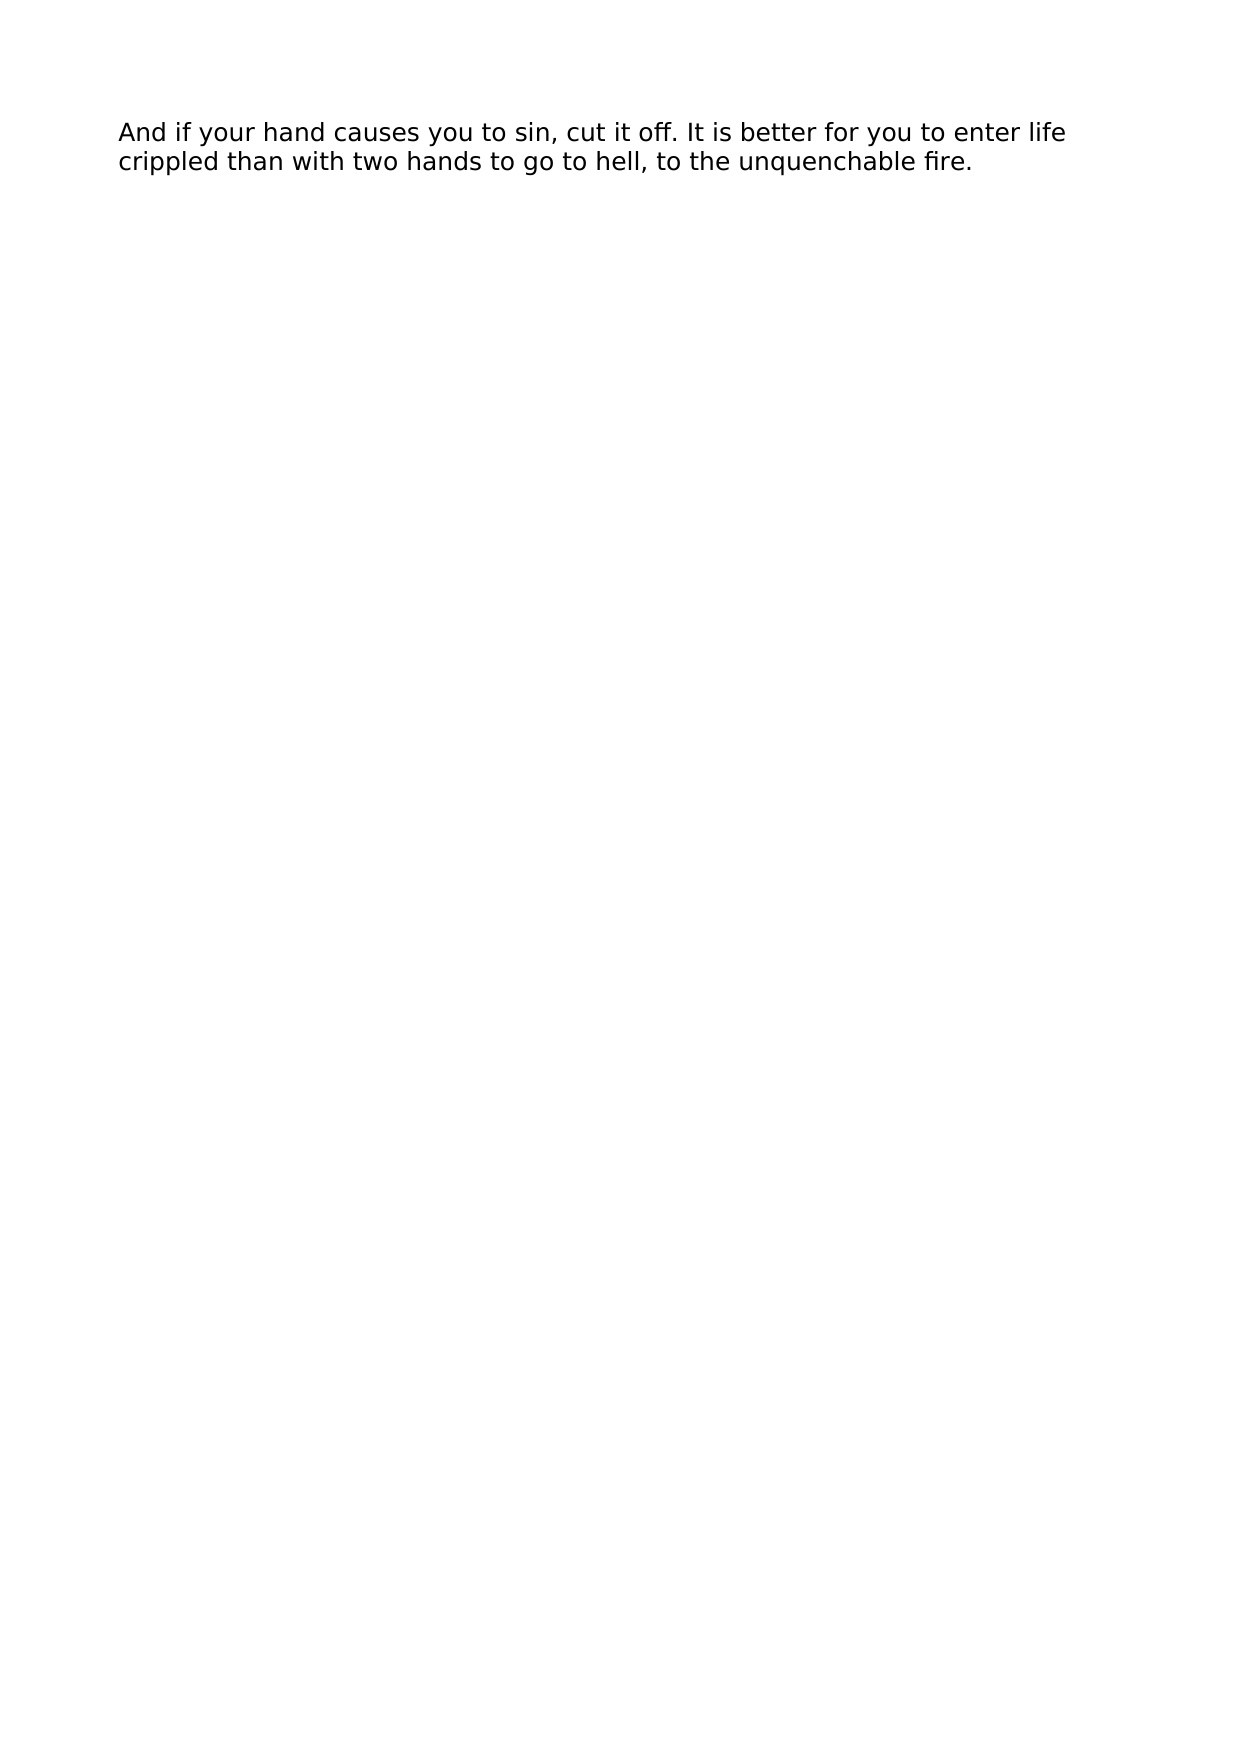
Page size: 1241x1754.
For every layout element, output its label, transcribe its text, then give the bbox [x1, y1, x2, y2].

text And if your hand causes you to sin, cut it off. It is better for you to enter life crippled than with two hands to go to hell, to the unquenchable fire. [118, 118, 1122, 176]
